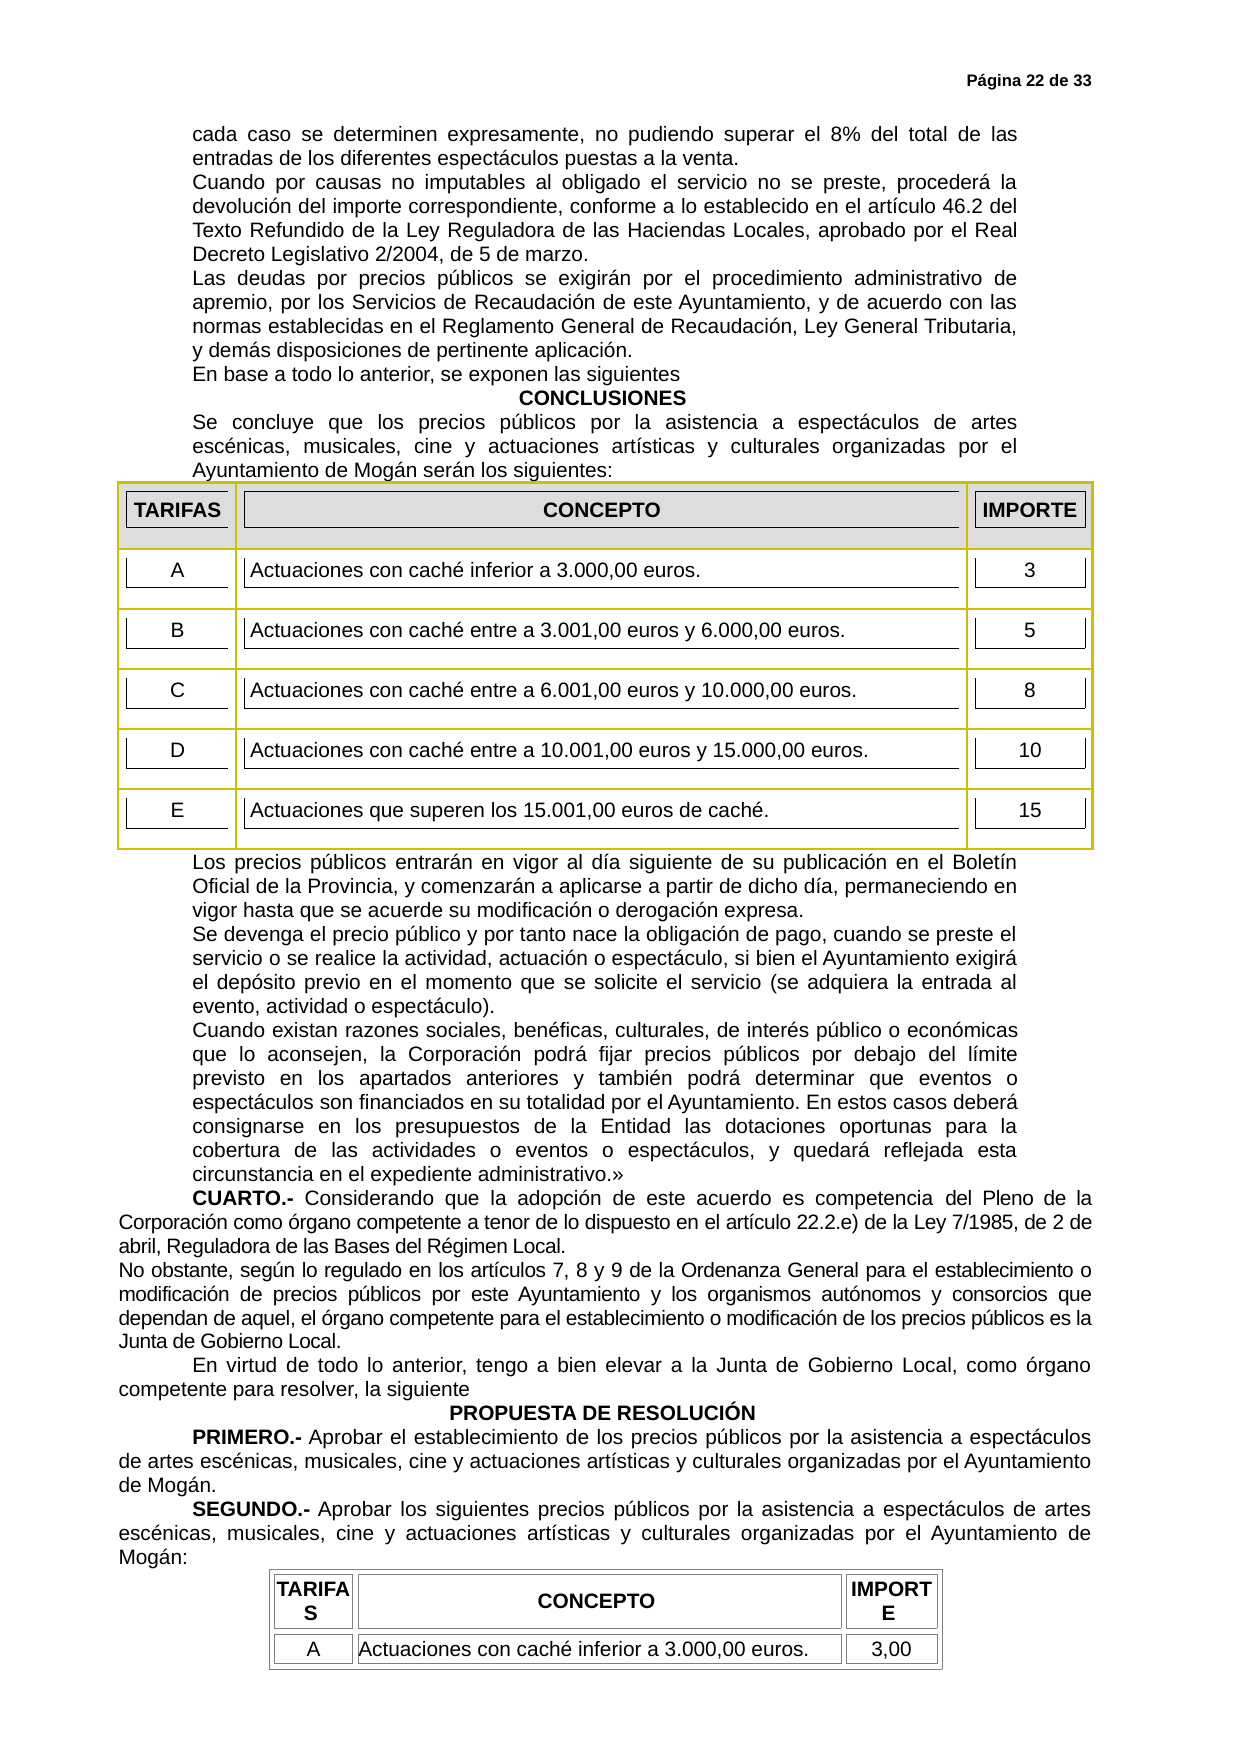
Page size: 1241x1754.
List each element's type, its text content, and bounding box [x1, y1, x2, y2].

table_header TARIFAS [119, 484, 235, 548]
text PRIMERO.- Aprobar el establecimiento de los precios públicos por la asistencia a espectáculos de artes escénicas, musicales, cine y actuaciones artísticas y culturales organizadas por el Ayuntamiento de Mogán. [118, 1425, 1092, 1497]
table_cell 8 [968, 670, 1091, 728]
table_cell Actuaciones con caché inferior a 3.000,00 euros. [237, 550, 966, 608]
table_header IMPORTE [968, 484, 1091, 548]
table_cell Actuaciones que superen los 15.001,00 euros de caché. [237, 790, 966, 848]
table_cell D [119, 730, 235, 788]
text Se concluye que los precios públicos por la asistencia a espectáculos de artes escénicas, musicales, cine y actuaciones artísticas y culturales organizadas por el Ayuntamiento de Mogán serán los siguientes: [192, 409, 1019, 481]
table_cell 10 [968, 730, 1091, 788]
table_header CONCEPTO [237, 484, 966, 548]
text CUARTO.- Considerando que la adopción de este acuerdo es competencia del Pleno de la Corporación como órgano competente a tenor de lo dispuesto en el artículo 22.2.e) de la Ley 7/1985, de 2 de abril, Reguladora de las Bases del Régimen Local. [118, 1186, 1092, 1257]
text No obstante, según lo regulado en los artículos 7, 8 y 9 de la Ordenanza General para el establecimiento o modificación de precios públicos por este Ayuntamiento y los organismos autónomos y consorcios que dependan de aquel, el órgano competente para el establecimiento o modificación de los precios públicos es la Junta de Gobierno Local. [118, 1257, 1092, 1353]
table_cell 3 [968, 550, 1091, 608]
table_header TARIFAS [271, 1570, 355, 1628]
text Las deudas por precios públicos se exigirán por el procedimiento administrativo de apremio, por los Servicios de Recaudación de este Ayuntamiento, y de acuerdo con las normas establecidas en el Reglamento General de Recaudación, Ley General Tributaria, y demás disposiciones de pertinente aplicación. [192, 266, 1019, 362]
table_header IMPORTE [843, 1570, 939, 1628]
text Se devenga el precio público y por tanto nace la obligación de pago, cuando se preste el servicio o se realice la actividad, actuación o espectáculo, si bien el Ayuntamiento exigirá el depósito previo en el momento que se solicite el servicio (se adquiera la entrada al evento, actividad o espectáculo). [192, 922, 1019, 1018]
text Los precios públicos entrarán en vigor al día siguiente de su publicación en el Boletín Oficial de la Provincia, y comenzarán a aplicarse a partir de dicho día, permaneciendo en vigor hasta que se acuerde su modificación o derogación expresa. [192, 850, 1019, 922]
table_cell Actuaciones con caché entre a 3.001,00 euros y 6.000,00 euros. [237, 610, 966, 668]
table_cell 15 [968, 790, 1091, 848]
text Cuando existan razones sociales, benéficas, culturales, de interés público o económicas que lo aconsejen, la Corporación podrá fijar precios públicos por debajo del límite previsto en los apartados anteriores y también podrá determinar que eventos o espectáculos son financiados en su totalidad por el Ayuntamiento. En estos casos deberá consignarse en los presupuestos de la Entidad las dotaciones oportunas para la cobertura de las actividades o eventos o espectáculos, y quedará reflejada esta circunstancia en el expediente administrativo.» [192, 1018, 1019, 1186]
table_cell B [119, 610, 235, 668]
table_header CONCEPTO [355, 1570, 843, 1628]
table_cell Actuaciones con caché inferior a 3.000,00 euros. [355, 1628, 843, 1663]
text PROPUESTA DE RESOLUCIÓN [118, 1401, 1092, 1425]
table_cell Actuaciones con caché entre a 10.001,00 euros y 15.000,00 euros. [237, 730, 966, 788]
text CONCLUSIONES [192, 386, 1019, 409]
text En base a todo lo anterior, se exponen las siguientes [192, 362, 1019, 386]
text Cuando por causas no imputables al obligado el servicio no se preste, procederá la devolución del importe correspondiente, conforme a lo establecido en el artículo 46.2 del Texto Refundido de la Ley Reguladora de las Haciendas Locales, aprobado por el Real Decreto Legislativo 2/2004, de 5 de marzo. [192, 170, 1019, 266]
text En virtud de todo lo anterior, tengo a bien elevar a la Junta de Gobierno Local, como órgano competente para resolver, la siguiente [118, 1353, 1092, 1401]
table_cell Actuaciones con caché entre a 6.001,00 euros y 10.000,00 euros. [237, 670, 966, 728]
table_cell C [119, 670, 235, 728]
text SEGUNDO.- Aprobar los siguientes precios públicos por la asistencia a espectáculos de artes escénicas, musicales, cine y actuaciones artísticas y culturales organizadas por el Ayuntamiento de Mogán: [118, 1497, 1092, 1569]
table_cell A [119, 550, 235, 608]
table_cell 3,00 [843, 1628, 939, 1663]
table_cell 5 [968, 610, 1091, 668]
text cada caso se determinen expresamente, no pudiendo superar el 8% del total de las entradas de los diferentes espectáculos puestas a la venta. [192, 122, 1019, 170]
table_cell E [119, 790, 235, 848]
table_cell A [271, 1628, 355, 1663]
